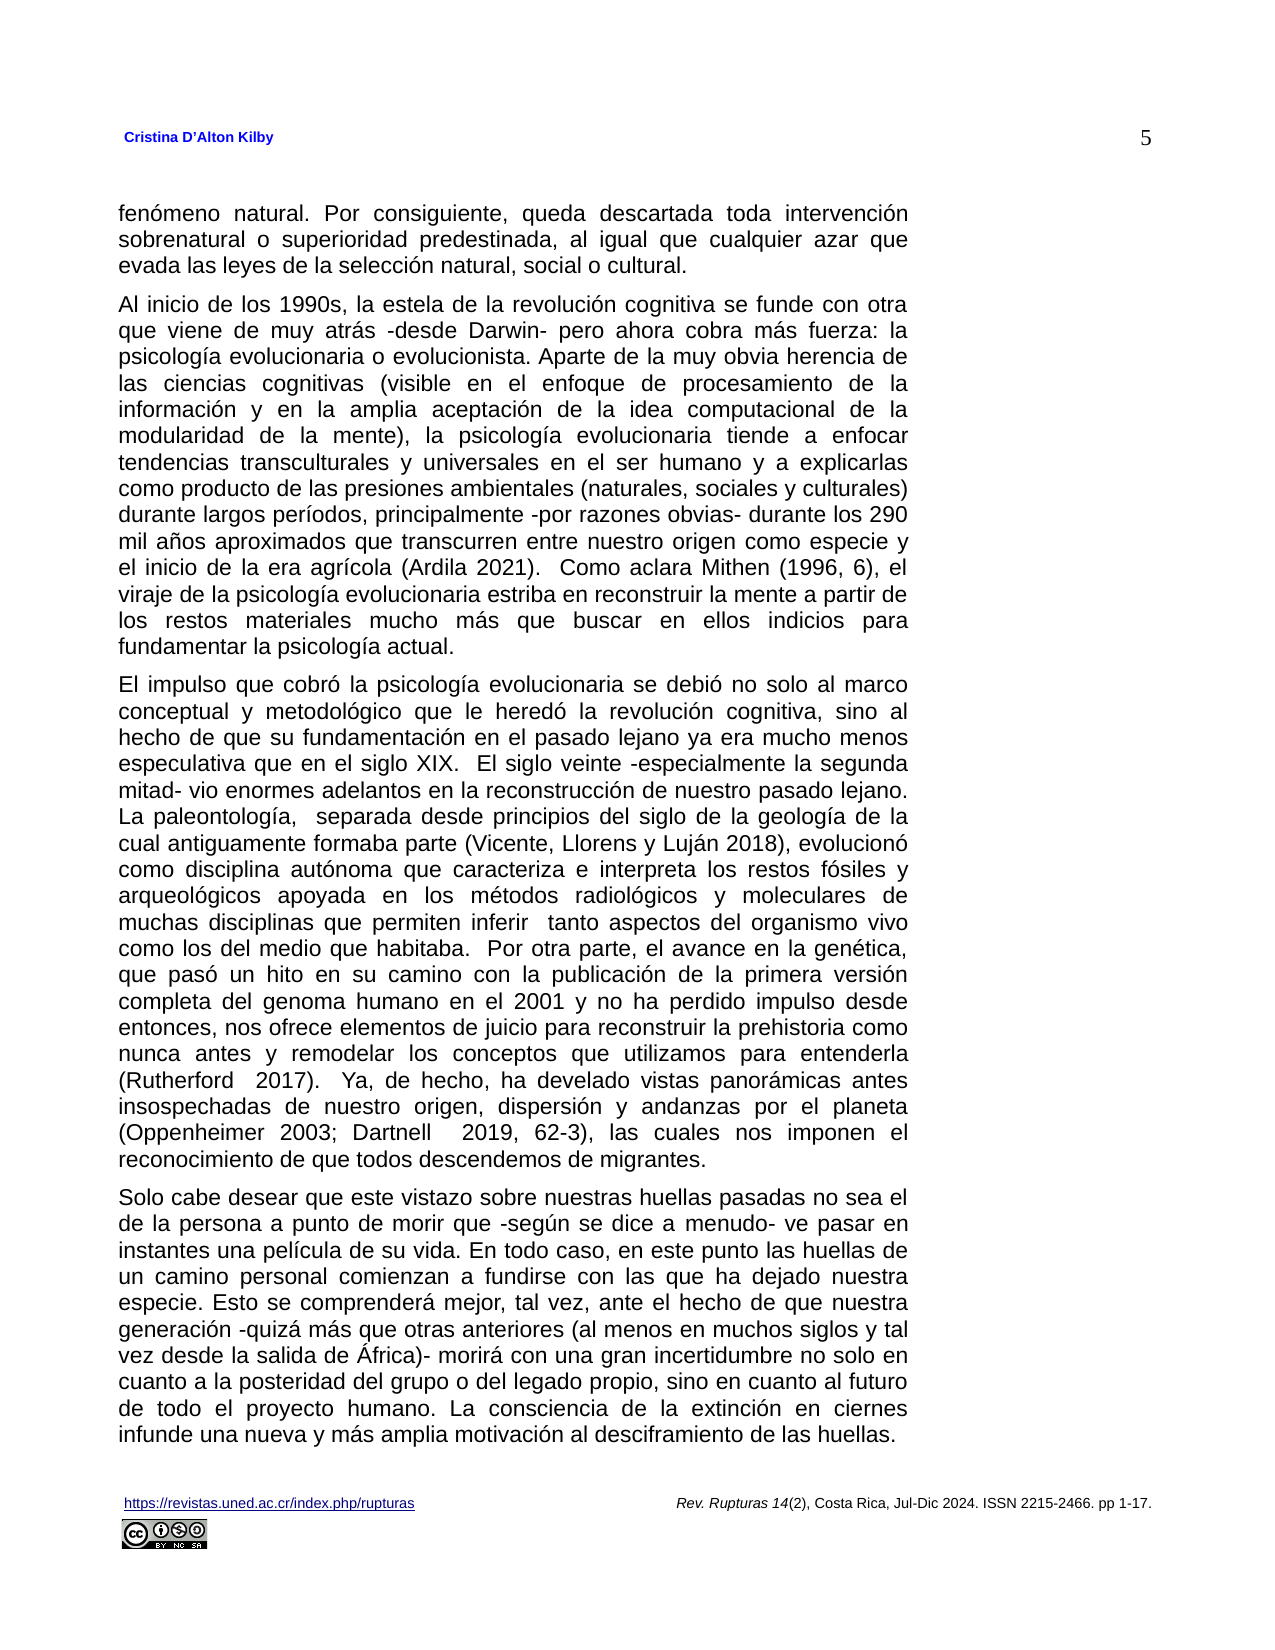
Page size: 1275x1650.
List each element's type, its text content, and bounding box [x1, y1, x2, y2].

text El impulso que cobró la psicología evolucionaria se debió no solo al marco conceptual y metodológico que le heredó la revolución cognitiva, sino al hecho de que su fundamentación en el pasado lejano ya era mucho menos especulativa que en el siglo XIX. El siglo veinte -especialmente la segunda mitad- vio enormes adelantos en la reconstrucción de nuestro pasado lejano. La paleontología, separada desde principios del siglo de la geología de la cual antiguamente formaba parte (Vicente, Llorens y Luján 2018), evolucionó como disciplina autónoma que caracteriza e interpreta los restos fósiles y arqueológicos apoyada en los métodos radiológicos y moleculares de muchas disciplinas que permiten inferir tanto aspectos del organismo vivo como los del medio que habitaba. Por otra parte, el avance en la genética, que pasó un hito en su camino con la publicación de la primera versión completa del genoma humano en el 2001 y no ha perdido impulso desde entonces, nos ofrece elementos de juicio para reconstruir la prehistoria como nunca antes y remodelar los conceptos que utilizamos para entenderla (Rutherford 2017). Ya, de hecho, ha develado vistas panorámicas antes insospechadas de nuestro origen, dispersión y andanzas por el planeta (Oppenheimer 2003; Dartnell 2019, 62-3), las cuales nos imponen el reconocimiento de que todos descendemos de migrantes. [118, 671, 909, 1172]
picture [121, 1519, 208, 1549]
text fenómeno natural. Por consiguiente, queda descartada toda intervención sobrenatural o superioridad predestinada, al igual que cualquier azar que evada las leyes de la selección natural, social o cultural. [118, 200, 909, 279]
text Solo cabe desear que este vistazo sobre nuestras huellas pasadas no sea el de la persona a punto de morir que -según se dice a menudo- ve pasar en instantes una película de su vida. En todo caso, en este punto las huellas de un camino personal comienzan a fundirse con las que ha dejado nuestra especie. Esto se comprenderá mejor, tal vez, ante el hecho de que nuestra generación -quizá más que otras anteriores (al menos en muchos siglos y tal vez desde la salida de África)- morirá con una gran incertidumbre no solo en cuanto a la posteridad del grupo o del legado propio, sino en cuanto al futuro de todo el proyecto humano. La consciencia de la extinción en ciernes infunde una nueva y más amplia motivación al desciframiento de las huellas. [118, 1184, 909, 1447]
text Al inicio de los 1990s, la estela de la revolución cognitiva se funde con otra que viene de muy atrás -desde Darwin- pero ahora cobra más fuerza: la psicología evolucionaria o evolucionista. Aparte de la muy obvia herencia de las ciencias cognitivas (visible en el enfoque de procesamiento de la información y en la amplia aceptación de la idea computacional de la modularidad de la mente), la psicología evolucionaria tiende a enfocar tendencias transculturales y universales en el ser humano y a explicarlas como producto de las presiones ambientales (naturales, sociales y culturales) durante largos períodos, principalmente -por razones obvias- durante los 290 mil años aproximados que transcurren entre nuestro origen como especie y el inicio de la era agrícola (Ardila 2021). Como aclara Mithen (1996, 6), el viraje de la psicología evolucionaria estriba en reconstruir la mente a partir de los restos materiales mucho más que buscar en ellos indicios para fundamentar la psicología actual. [118, 291, 909, 659]
